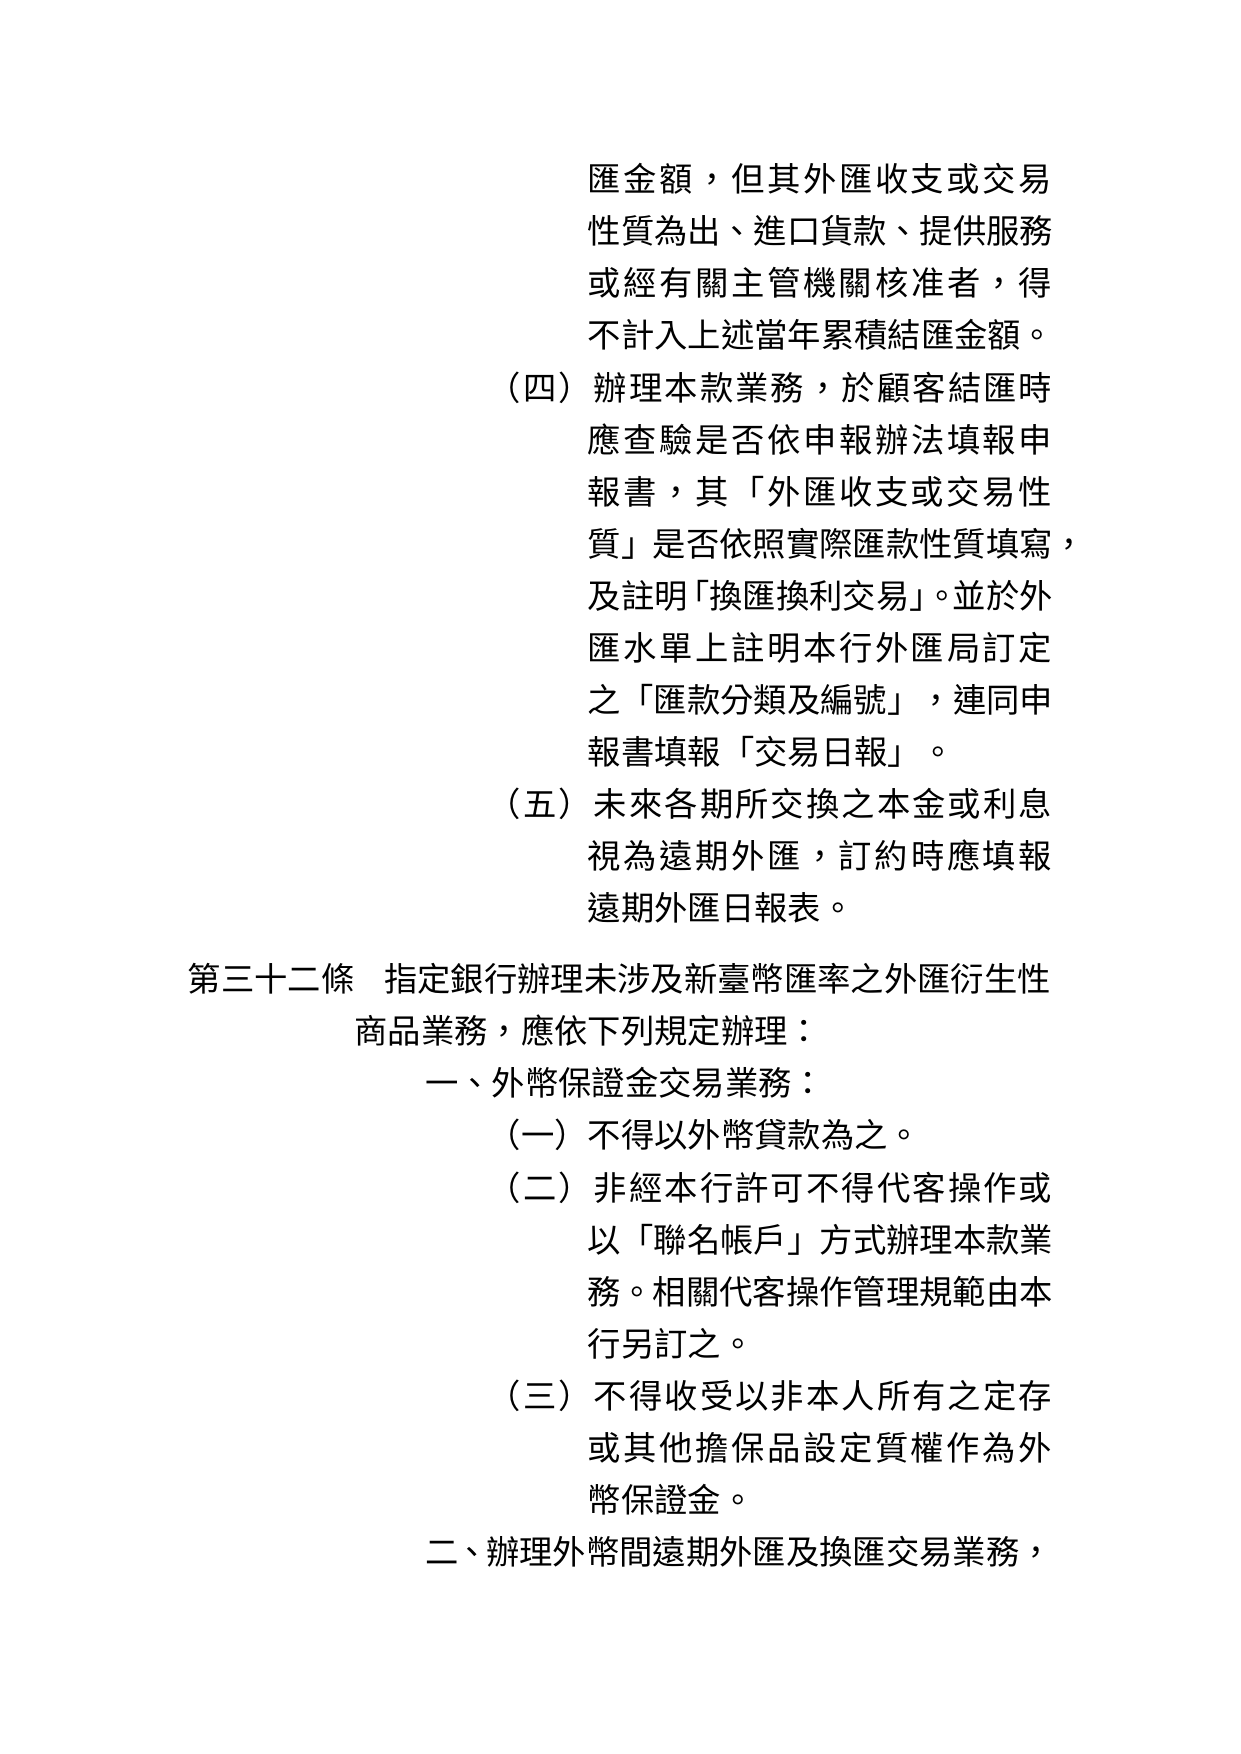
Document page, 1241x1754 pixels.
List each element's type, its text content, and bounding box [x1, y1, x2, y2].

text （三）不得收受以非本人所有之定存或其他擔保品設定質權作為外幣保證金。 [487, 1367, 1053, 1523]
text 二、辦理外幣間遠期外匯及換匯交易業務， [425, 1523, 1053, 1575]
text （二）非經本行許可不得代客操作或以「聯名帳戶」方式辦理本款業務。相關代客操作管理規範由本行另訂之。 [487, 1158, 1053, 1367]
text 匯金額，但其外匯收支或交易性質為出、進口貨款、提供服務或經有關主管機關核准者，得不計入上述當年累積結匯金額。 [487, 150, 1053, 358]
text （五）未來各期所交換之本金或利息視為遠期外匯，訂約時應填報遠期外匯日報表。 [487, 775, 1053, 931]
text 第三十二條 指定銀行辦理未涉及新臺幣匯率之外匯衍生性商品業務，應依下列規定辦理： [187, 950, 1053, 1054]
text 一、外幣保證金交易業務： [425, 1054, 1053, 1106]
text （四）辦理本款業務，於顧客結匯時應查驗是否依申報辦法填報申報書，其「外匯收支或交易性質」是否依照實際匯款性質填寫，及註明「換匯換利交易」。並於外匯水單上註明本行外匯局訂定之「匯款分類及編號」，連同申報書填報「交易日報」。 [487, 358, 1053, 775]
text （一）不得以外幣貸款為之。 [487, 1106, 1053, 1158]
